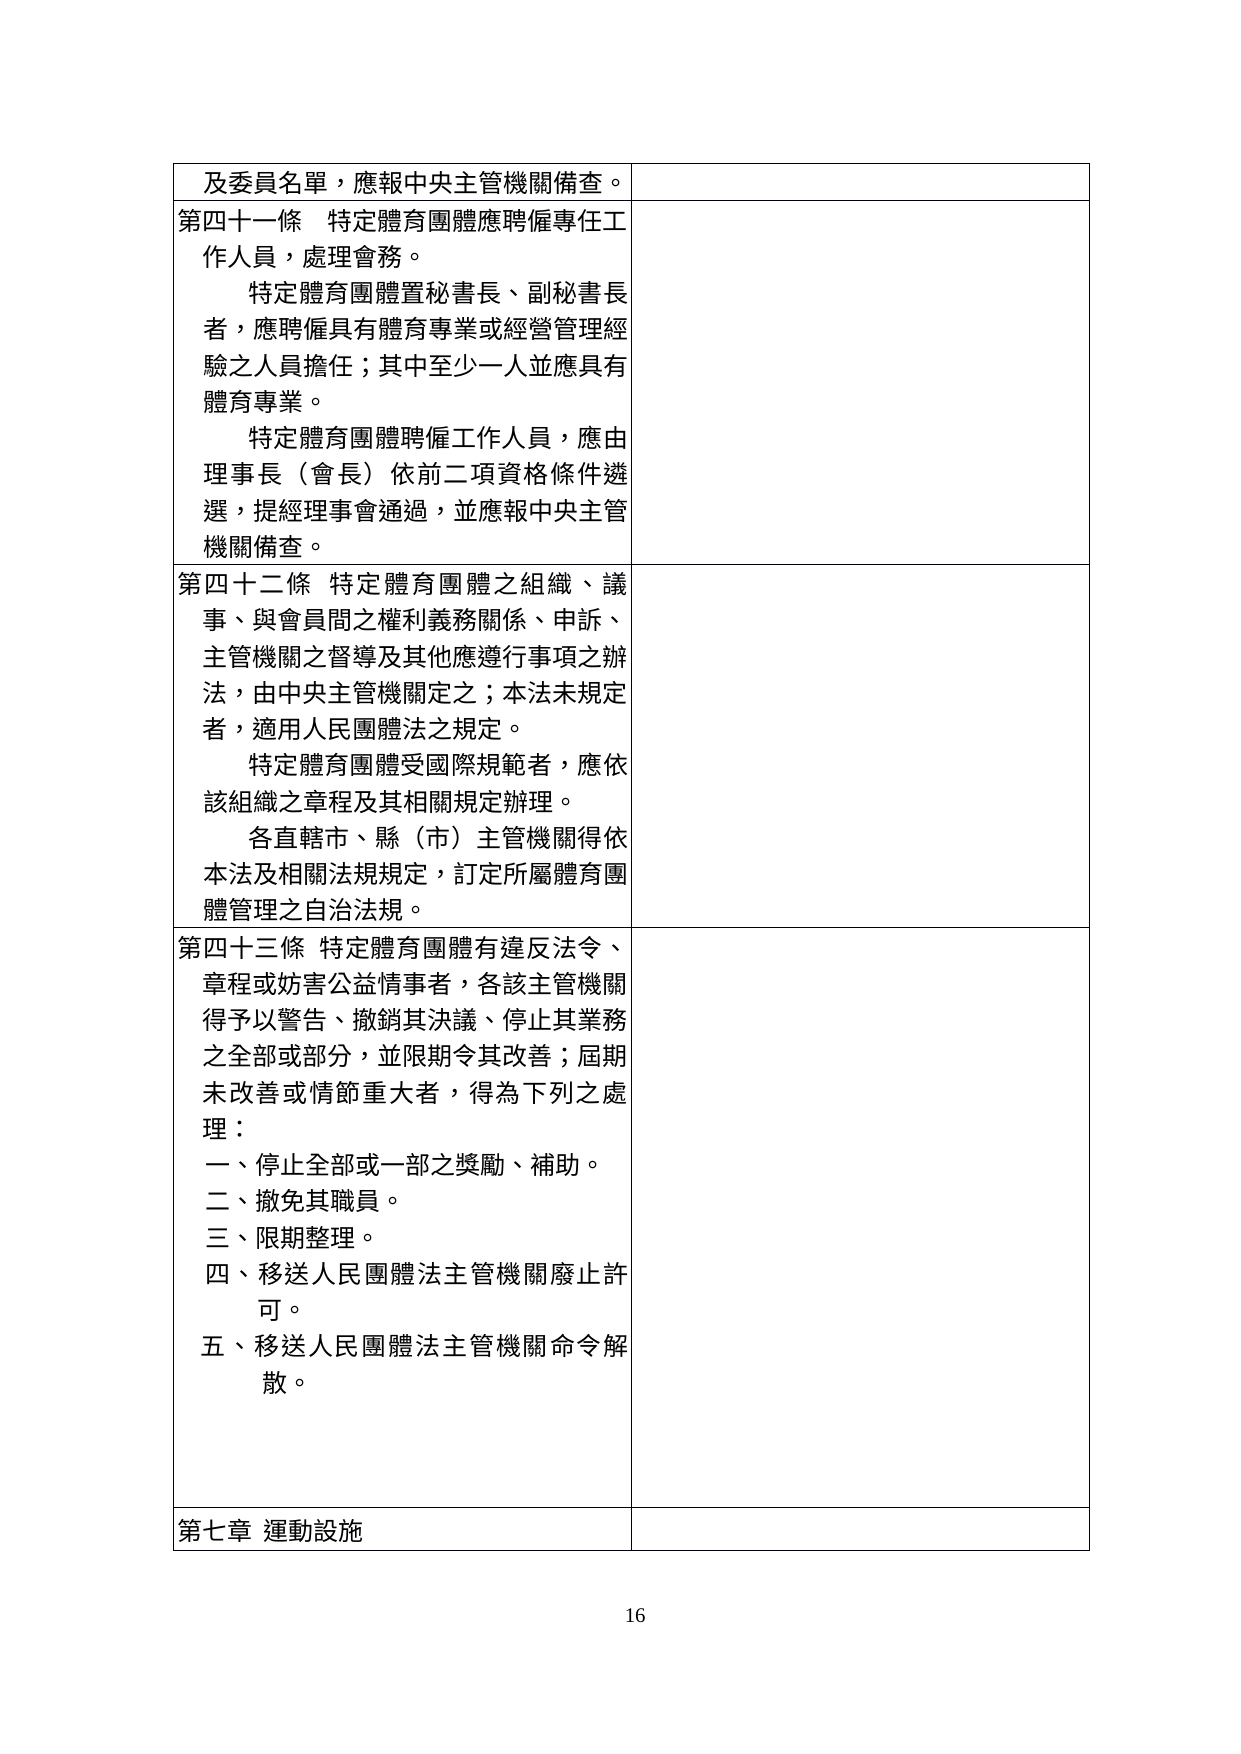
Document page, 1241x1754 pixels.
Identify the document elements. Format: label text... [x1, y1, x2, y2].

table_cell 第七章 運動設施 [174, 1508, 631, 1550]
table_cell [632, 164, 1089, 200]
table_cell [632, 928, 1089, 1507]
table_cell 及委員名單，應報中央主管機關備查。 [174, 164, 631, 200]
table_cell [632, 565, 1089, 927]
table_cell [632, 201, 1089, 563]
table_cell 第四十二條 特定體育團體之組織、議事、與會員間之權利義務關係、申訴、主管機關之督導及其他應遵行事項之辦法，由中央主管機關定之；本法未規定者，適用人民團體法之規定。 特定體育團體受國際規範者，應依該組織之章程及其相關規定辦理。 各直轄市、縣（市）主管機關得依本法及相關法規規定，訂定所屬體育團體管理之自治法規。 [174, 565, 631, 927]
table_cell 第四十一條 特定體育團體應聘僱專任工作人員，處理會務。 特定體育團體置秘書長、副秘書長者，應聘僱具有體育專業或經營管理經驗之人員擔任；其中至少一人並應具有體育專業。 特定體育團體聘僱工作人員，應由理事長（會長）依前二項資格條件遴選，提經理事會通過，並應報中央主管機關備查。 [174, 201, 631, 563]
table_cell 第四十三條 特定體育團體有違反法令、章程或妨害公益情事者，各該主管機關得予以警告、撤銷其決議、停止其業務之全部或部分，並限期令其改善；屆期未改善或情節重大者，得為下列之處理： 一、停止全部或一部之獎勵、補助。 二、撤免其職員。 三、限期整理。 四、移送人民團體法主管機關廢止許可。 五、移送人民團體法主管機關命令解散。 [174, 928, 631, 1507]
table_cell [632, 1508, 1089, 1550]
